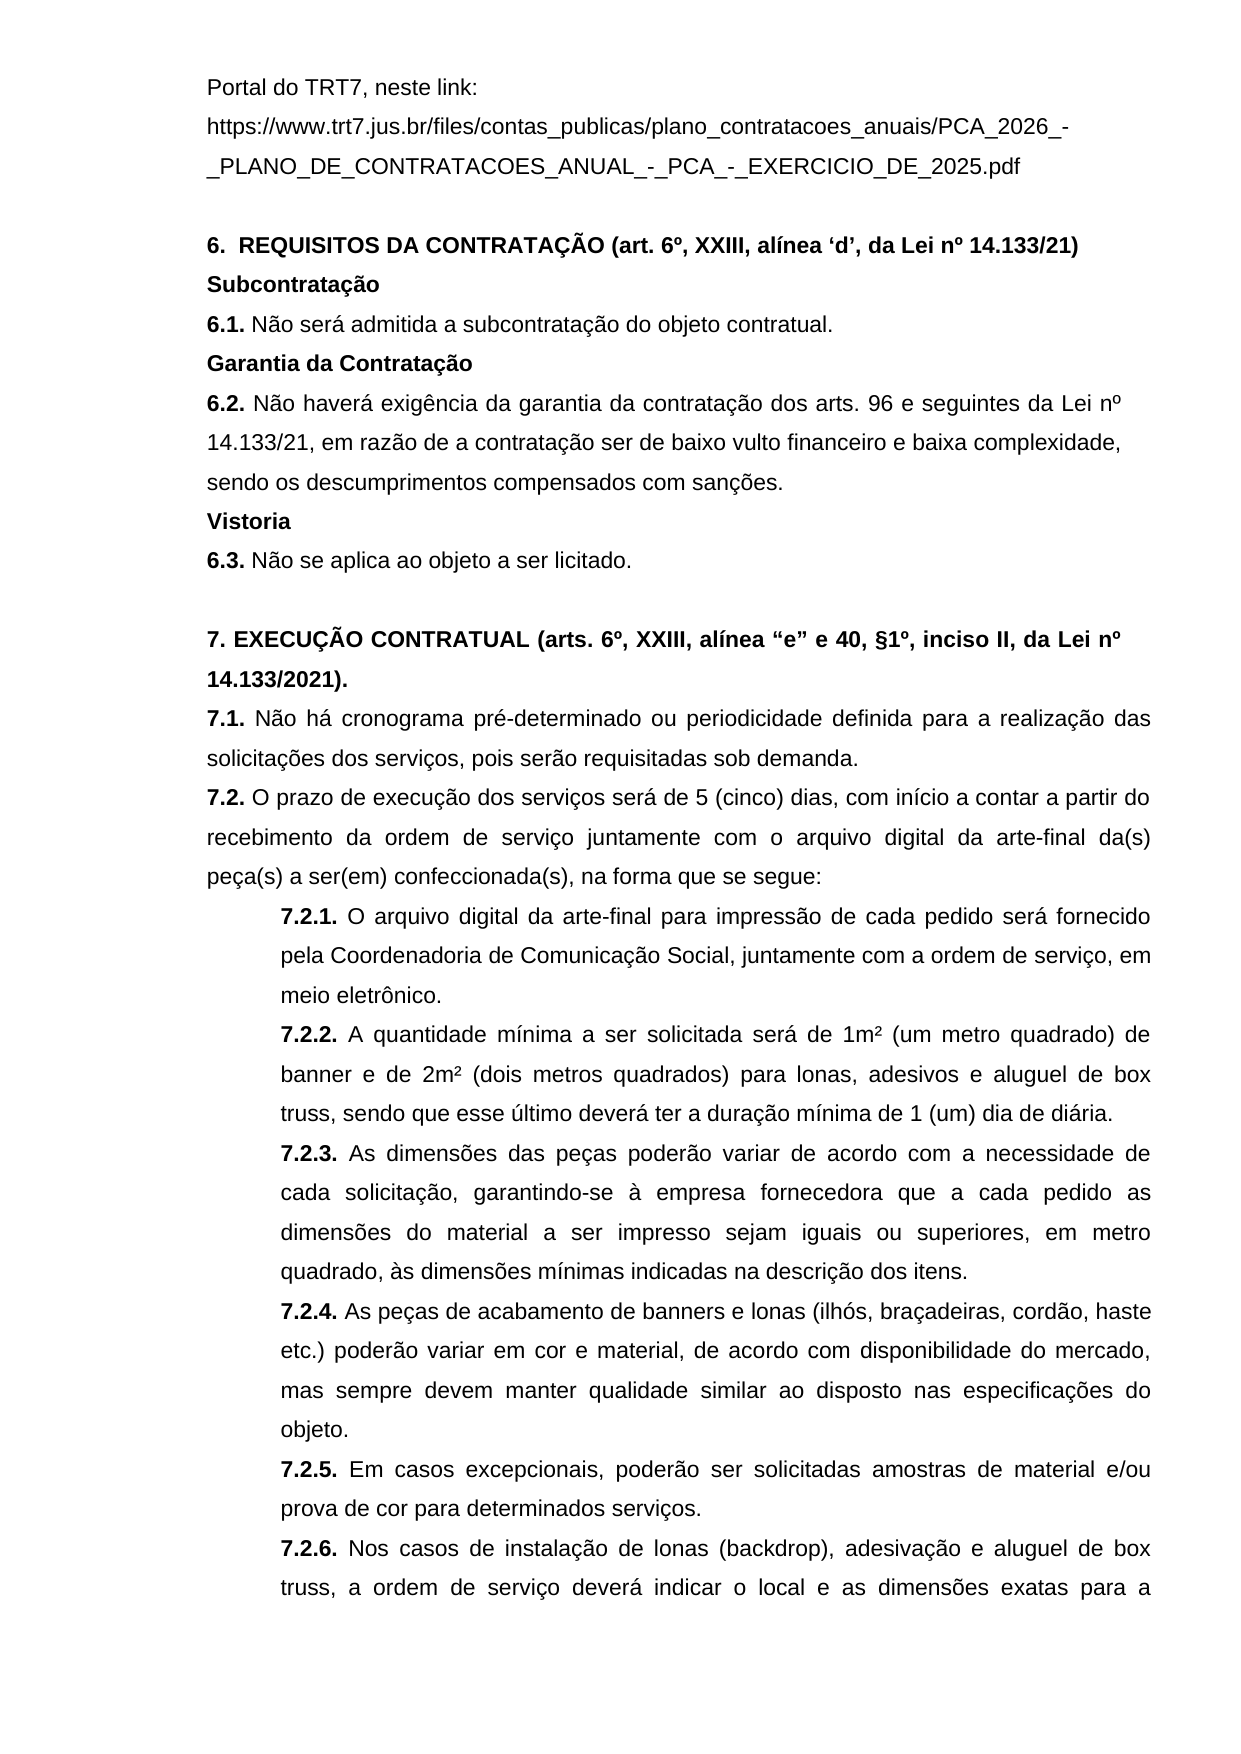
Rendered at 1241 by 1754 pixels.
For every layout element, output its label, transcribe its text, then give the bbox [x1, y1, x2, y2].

text 6.2. Não haverá exigência da garantia da contratação dos arts. 96 e seguintes da Lei nº 14.133/21, em razão de a contratação ser de baixo vulto financeiro e baixa complexidade, sendo os descumprimentos compensados com sanções. [207, 389, 1122, 495]
text 7.2.3. As dimensões das peças poderão variar de acordo com a necessidade de cada solicitação, garantindo-se à empresa fornecedora que a cada pedido as dimensões do material a ser impresso sejam iguais ou superiores, em metro quadrado, às dimensões mínimas indicadas na descrição dos itens. [280, 1140, 1152, 1284]
text https://www.trt7.jus.br/files/contas_publicas/plano_contratacoes_anuais/PCA_2026_-_PLANO_DE_CONTRATACOES_ANUAL_-_PCA_-_EXERCICIO_DE_2025.pdf [207, 113, 1122, 179]
text Portal do TRT7, neste link: [207, 74, 1122, 100]
text 6.3. Não se aplica ao objeto a ser licitado. [207, 547, 1122, 574]
text 6. REQUISITOS DA CONTRATAÇÃO (art. 6º, XXIII, alínea ‘d’, da Lei nº 14.133/21) [207, 232, 1122, 258]
text Garantia da Contratação [207, 350, 1122, 376]
text 7.2.5. Em casos excepcionais, poderão ser solicitadas amostras de material e/ou prova de cor para determinados serviços. [280, 1456, 1152, 1521]
text 7.2.4. As peças de acabamento de banners e lonas (ilhós, braçadeiras, cordão, haste etc.) poderão variar em cor e material, de acordo com disponibilidade do mercado, mas sempre devem manter qualidade similar ao disposto nas especificações do objeto. [280, 1298, 1152, 1442]
text Vistoria [207, 508, 1122, 534]
text 7. EXECUÇÃO CONTRATUAL (arts. 6º, XXIII, alínea “e” e 40, §1º, inciso II, da Lei nº 14.133/2021). [207, 626, 1122, 692]
text Subcontratação [207, 271, 1122, 297]
text 7.2.1. O arquivo digital da arte-final para impressão de cada pedido será fornecido pela Coordenadoria de Comunicação Social, juntamente com a ordem de serviço, em meio eletrônico. [280, 903, 1152, 1008]
text 7.2.2. A quantidade mínima a ser solicitada será de 1m² (um metro quadrado) de banner e de 2m² (dois metros quadrados) para lonas, adesivos e aluguel de box truss, sendo que esse último deverá ter a duração mínima de 1 (um) dia de diária. [280, 1021, 1152, 1127]
text 7.2.6. Nos casos de instalação de lonas (backdrop), adesivação e aluguel de box truss, a ordem de serviço deverá indicar o local e as dimensões exatas para a [280, 1534, 1152, 1600]
text 7.2. O prazo de execução dos serviços será de 5 (cinco) dias, com início a contar a partir do recebimento da ordem de serviço juntamente com o arquivo digital da arte-final da(s) peça(s) a ser(em) confeccionada(s), na forma que se segue: [207, 784, 1152, 890]
text 6.1. Não será admitida a subcontratação do objeto contratual. [207, 311, 1122, 337]
text 7.1. Não há cronograma pré-determinado ou periodicidade definida para a realização das solicitações dos serviços, pois serão requisitadas sob demanda. [207, 705, 1152, 771]
